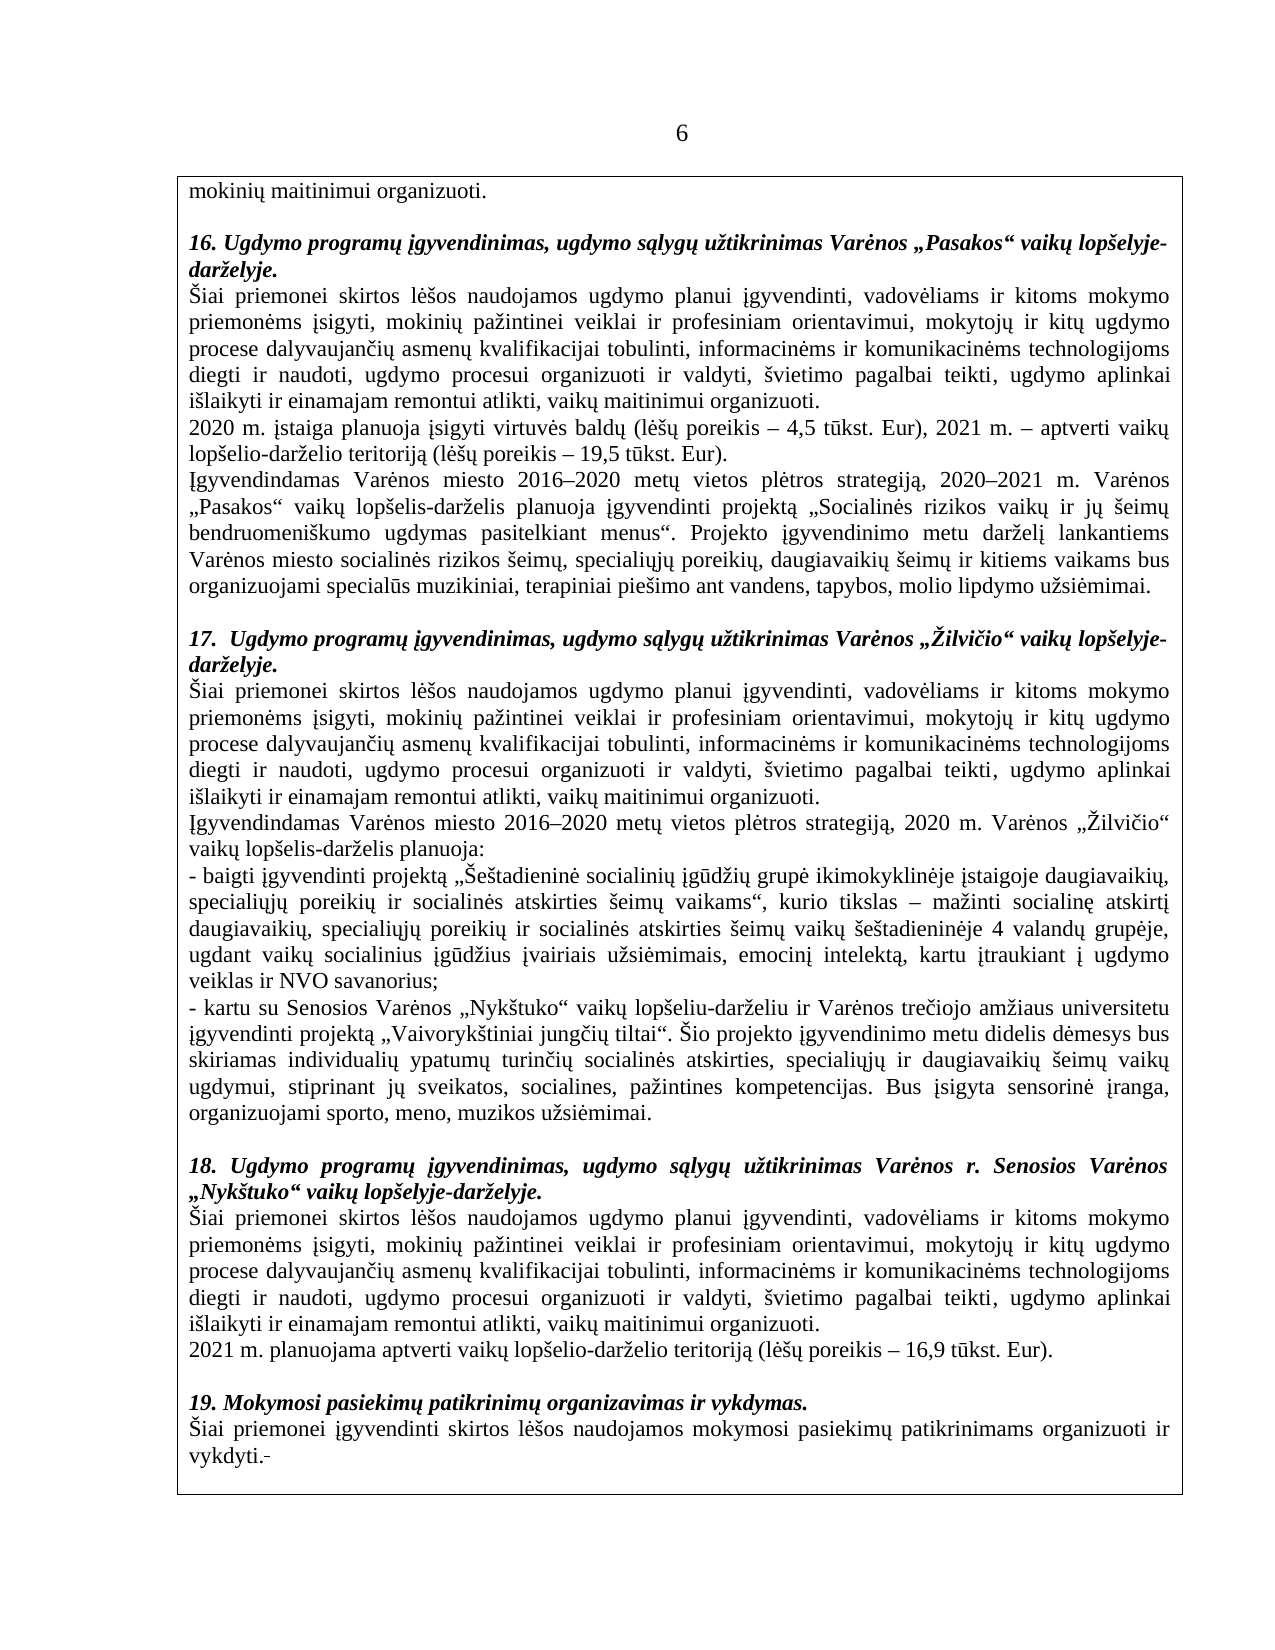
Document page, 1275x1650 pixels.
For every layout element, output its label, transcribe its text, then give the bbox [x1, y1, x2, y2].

table_cell mokinių maitinimui organizuoti. 16. Ugdymo programų įgyvendinimas, ugdymo sąlygų užtikrinimas Varėnos „Pasakos“ vaikų lopšelyje-darželyje. Šiai priemonei skirtos lėšos naudojamos ugdymo planui įgyvendinti, vadovėliams ir kitoms mokymo priemonėms įsigyti, mokinių pažintinei veiklai ir profesiniam orientavimui, mokytojų ir kitų ugdymo procese dalyvaujančių asmenų kvalifikacijai tobulinti, informacinėms ir komunikacinėms technologijoms diegti ir naudoti, ugdymo procesui organizuoti ir valdyti, švietimo pagalbai teikti, ugdymo aplinkai išlaikyti ir einamajam remontui atlikti, vaikų maitinimui organizuoti. 2020 m. įstaiga planuoja įsigyti virtuvės baldų (lėšų poreikis – 4,5 tūkst. Eur), 2021 m. – aptverti vaikų lopšelio-darželio teritoriją (lėšų poreikis – 19,5 tūkst. Eur). Įgyvendindamas Varėnos miesto 2016–2020 metų vietos plėtros strategiją, 2020–2021 m. Varėnos „Pasakos“ vaikų lopšelis-darželis planuoja įgyvendinti projektą „Socialinės rizikos vaikų ir jų šeimų bendruomeniškumo ugdymas pasitelkiant menus“. Projekto įgyvendinimo metu darželį lankantiems Varėnos miesto socialinės rizikos šeimų, specialiųjų poreikių, daugiavaikių šeimų ir kitiems vaikams bus organizuojami specialūs muzikiniai, terapiniai piešimo ant vandens, tapybos, molio lipdymo užsiėmimai. 17. Ugdymo programų įgyvendinimas, ugdymo sąlygų užtikrinimas Varėnos „Žilvičio“ vaikų lopšelyje-darželyje. Šiai priemonei skirtos lėšos naudojamos ugdymo planui įgyvendinti, vadovėliams ir kitoms mokymo priemonėms įsigyti, mokinių pažintinei veiklai ir profesiniam orientavimui, mokytojų ir kitų ugdymo procese dalyvaujančių asmenų kvalifikacijai tobulinti, informacinėms ir komunikacinėms technologijoms diegti ir naudoti, ugdymo procesui organizuoti ir valdyti, švietimo pagalbai teikti, ugdymo aplinkai išlaikyti ir einamajam remontui atlikti, vaikų maitinimui organizuoti. Įgyvendindamas Varėnos miesto 2016–2020 metų vietos plėtros strategiją, 2020 m. Varėnos „Žilvičio“ vaikų lopšelis-darželis planuoja: - baigti įgyvendinti projektą „Šeštadieninė socialinių įgūdžių grupė ikimokyklinėje įstaigoje daugiavaikių, specialiųjų poreikių ir socialinės atskirties šeimų vaikams“, kurio tikslas – mažinti socialinę atskirtį daugiavaikių, specialiųjų poreikių ir socialinės atskirties šeimų vaikų šeštadieninėje 4 valandų grupėje, ugdant vaikų socialinius įgūdžius įvairiais užsiėmimais, emocinį intelektą, kartu įtraukiant į ugdymo veiklas ir NVO savanorius; - kartu su Senosios Varėnos „Nykštuko“ vaikų lopšeliu-darželiu ir Varėnos trečiojo amžiaus universitetu įgyvendinti projektą „Vaivorykštiniai jungčių tiltai“. Šio projekto įgyvendinimo metu didelis dėmesys bus skiriamas individualių ypatumų turinčių socialinės atskirties, specialiųjų ir daugiavaikių šeimų vaikų ugdymui, stiprinant jų sveikatos, socialines, pažintines kompetencijas. Bus įsigyta sensorinė įranga, organizuojami sporto, meno, muzikos užsiėmimai. 18. Ugdymo programų įgyvendinimas, ugdymo sąlygų užtikrinimas Varėnos r. Senosios Varėnos „Nykštuko“ vaikų lopšelyje-darželyje. Šiai priemonei skirtos lėšos naudojamos ugdymo planui įgyvendinti, vadovėliams ir kitoms mokymo priemonėms įsigyti, mokinių pažintinei veiklai ir profesiniam orientavimui, mokytojų ir kitų ugdymo procese dalyvaujančių asmenų kvalifikacijai tobulinti, informacinėms ir komunikacinėms technologijoms diegti ir naudoti, ugdymo procesui organizuoti ir valdyti, švietimo pagalbai teikti, ugdymo aplinkai išlaikyti ir einamajam remontui atlikti, vaikų maitinimui organizuoti. 2021 m. planuojama aptverti vaikų lopšelio-darželio teritoriją (lėšų poreikis – 16,9 tūkst. Eur). 19. Mokymosi pasiekimų patikrinimų organizavimas ir vykdymas. Šiai priemonei įgyvendinti skirtos lėšos naudojamos mokymosi pasiekimų patikrinimams organizuoti ir vykdyti. [178, 177, 1182, 1494]
